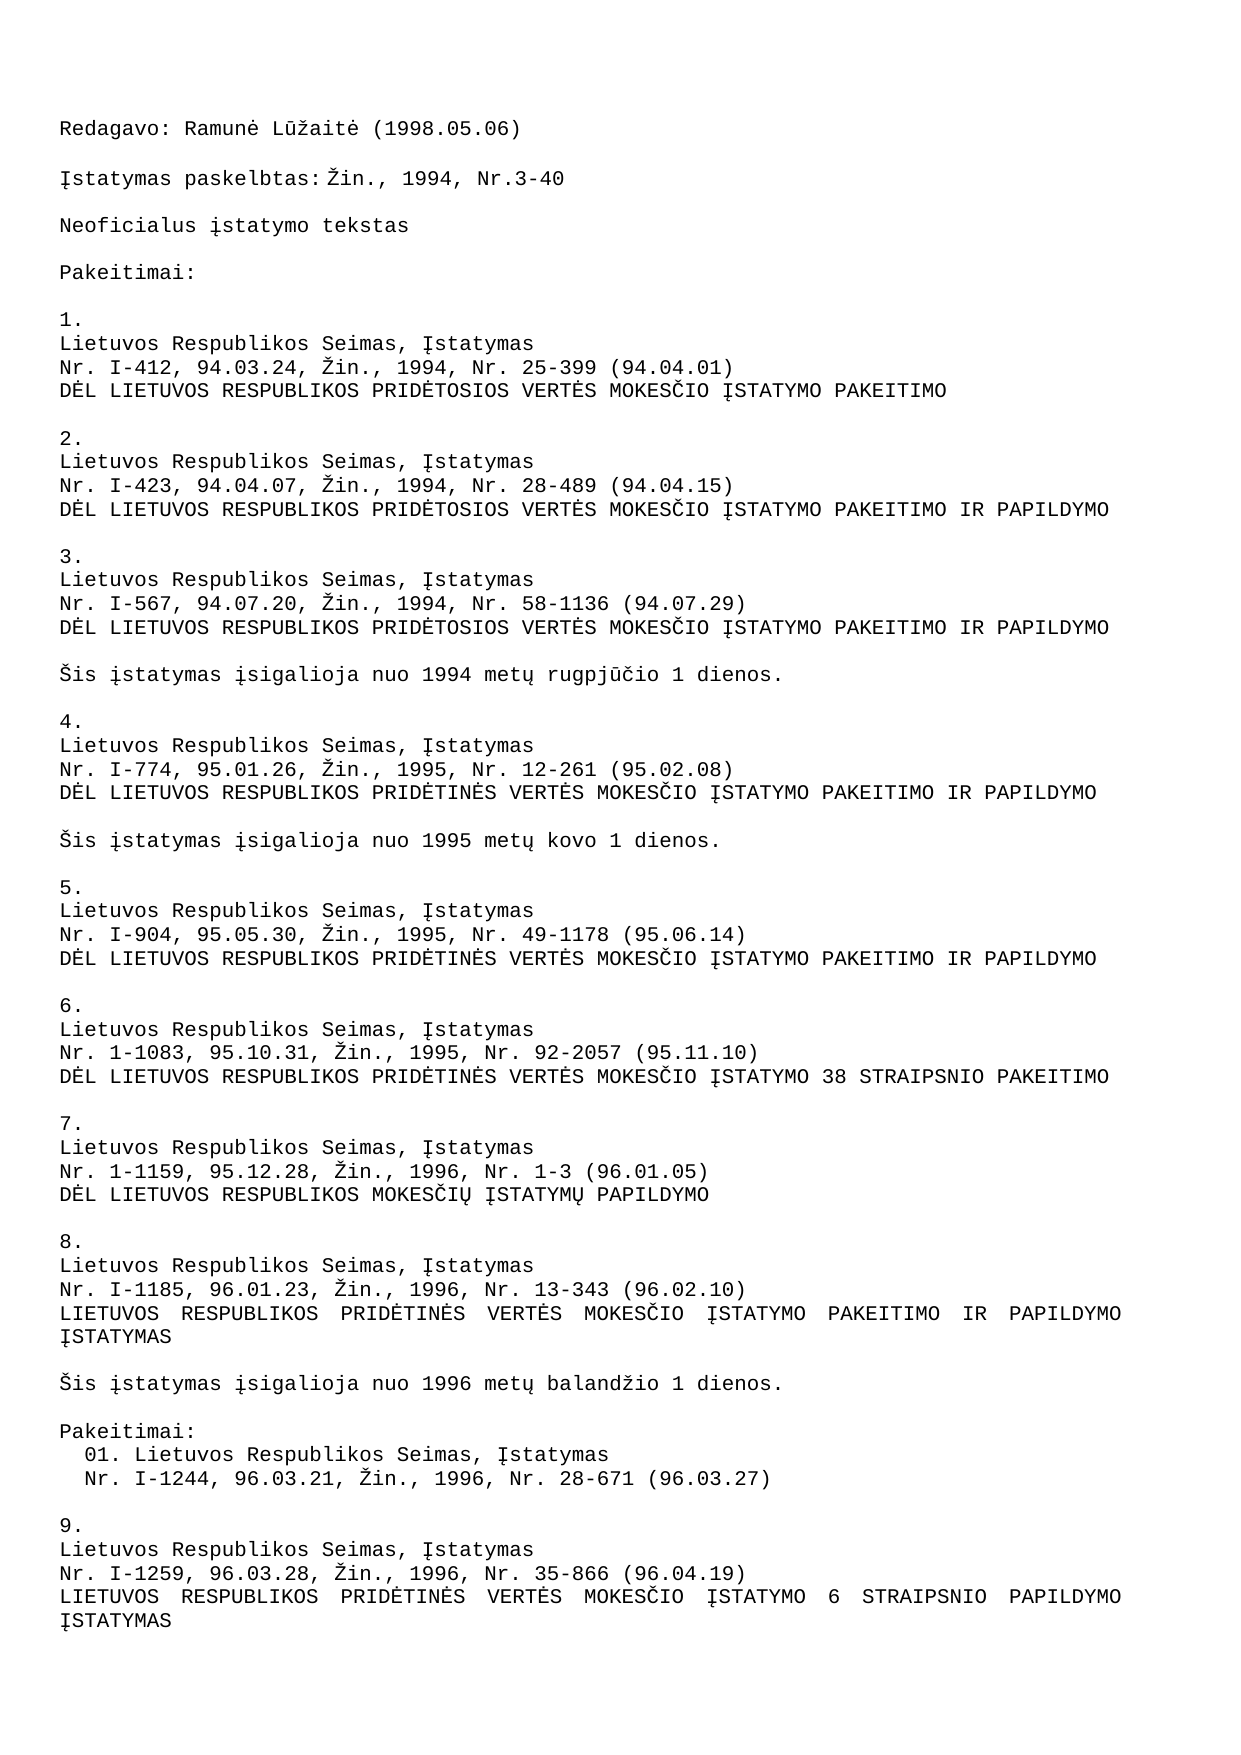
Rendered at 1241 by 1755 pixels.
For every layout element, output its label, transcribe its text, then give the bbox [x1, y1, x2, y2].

text DĖL LIETUVOS RESPUBLIKOS PRIDĖTOSIOS VERTĖS MOKESČIO ĮSTATYMO PAKEITIMO [59, 380, 1122, 404]
text DĖL LIETUVOS RESPUBLIKOS PRIDĖTINĖS VERTĖS MOKESČIO ĮSTATYMO 38 STRAIPSNIO PAKEITIMO [59, 1066, 1122, 1090]
text DĖL LIETUVOS RESPUBLIKOS PRIDĖTINĖS VERTĖS MOKESČIO ĮSTATYMO PAKEITIMO IR PAPILDYMO [59, 948, 1122, 971]
text Lietuvos Respublikos Seimas, Įstatymas [59, 1255, 1122, 1279]
text 2. [59, 428, 1122, 451]
text 1. [59, 309, 1122, 333]
text Lietuvos Respublikos Seimas, Įstatymas [59, 333, 1122, 357]
text Neoficialus įstatymo tekstas [59, 215, 1122, 238]
text Įstatymas paskelbtas: Žin., 1994, Nr.3-40 [59, 165, 1122, 191]
text Pakeitimai: [59, 262, 1122, 286]
text Nr. I-412, 94.03.24, Žin., 1994, Nr. 25-399 (94.04.01) [59, 357, 1122, 380]
text DĖL LIETUVOS RESPUBLIKOS MOKESČIŲ ĮSTATYMŲ PAPILDYMO [59, 1184, 1122, 1208]
text 3. [59, 546, 1122, 569]
text DĖL LIETUVOS RESPUBLIKOS PRIDĖTOSIOS VERTĖS MOKESČIO ĮSTATYMO PAKEITIMO IR PAPILDYMO [59, 617, 1122, 640]
text Lietuvos Respublikos Seimas, Įstatymas [59, 1137, 1122, 1161]
text Lietuvos Respublikos Seimas, Įstatymas [59, 901, 1122, 924]
text LIETUVOS RESPUBLIKOS PRIDĖTINĖS VERTĖS MOKESČIO ĮSTATYMO PAKEITIMO IR PAPILDYMO ĮSTATYMAS [59, 1302, 1122, 1350]
text 6. [59, 995, 1122, 1019]
text Šis įstatymas įsigalioja nuo 1996 metų balandžio 1 dienos. [59, 1373, 1122, 1397]
text Nr. I-1185, 96.01.23, Žin., 1996, Nr. 13-343 (96.02.10) [59, 1279, 1122, 1302]
text Šis įstatymas įsigalioja nuo 1994 metų rugpjūčio 1 dienos. [59, 664, 1122, 688]
text Nr. I-904, 95.05.30, Žin., 1995, Nr. 49-1178 (95.06.14) [59, 924, 1122, 948]
text Lietuvos Respublikos Seimas, Įstatymas [59, 569, 1122, 593]
text Pakeitimai: [59, 1421, 1122, 1444]
text DĖL LIETUVOS RESPUBLIKOS PRIDĖTOSIOS VERTĖS MOKESČIO ĮSTATYMO PAKEITIMO IR PAPILDYMO [59, 498, 1122, 522]
text Nr. 1-1083, 95.10.31, Žin., 1995, Nr. 92-2057 (95.11.10) [59, 1042, 1122, 1066]
text 8. [59, 1232, 1122, 1255]
text 01. Lietuvos Respublikos Seimas, Įstatymas [59, 1444, 1122, 1468]
text 7. [59, 1113, 1122, 1137]
text Lietuvos Respublikos Seimas, Įstatymas [59, 1019, 1122, 1042]
text 5. [59, 877, 1122, 901]
text Lietuvos Respublikos Seimas, Įstatymas [59, 451, 1122, 475]
text 9. [59, 1515, 1122, 1539]
text Redagavo: Ramunė Lūžaitė (1998.05.06) [59, 118, 1122, 142]
text DĖL LIETUVOS RESPUBLIKOS PRIDĖTINĖS VERTĖS MOKESČIO ĮSTATYMO PAKEITIMO IR PAPILDYMO [59, 782, 1122, 806]
text Nr. I-774, 95.01.26, Žin., 1995, Nr. 12-261 (95.02.08) [59, 759, 1122, 782]
text Lietuvos Respublikos Seimas, Įstatymas [59, 1539, 1122, 1563]
text Nr. 1-1159, 95.12.28, Žin., 1996, Nr. 1-3 (96.01.05) [59, 1161, 1122, 1184]
text Šis įstatymas įsigalioja nuo 1995 metų kovo 1 dienos. [59, 829, 1122, 853]
text Nr. I-423, 94.04.07, Žin., 1994, Nr. 28-489 (94.04.15) [59, 475, 1122, 498]
text Nr. I-1244, 96.03.21, Žin., 1996, Nr. 28-671 (96.03.27) [59, 1468, 1122, 1492]
text Nr. I-1259, 96.03.28, Žin., 1996, Nr. 35-866 (96.04.19) [59, 1563, 1122, 1586]
text LIETUVOS RESPUBLIKOS PRIDĖTINĖS VERTĖS MOKESČIO ĮSTATYMO 6 STRAIPSNIO PAPILDYMO ĮSTATYMAS [59, 1586, 1122, 1633]
text Lietuvos Respublikos Seimas, Įstatymas [59, 735, 1122, 759]
text 4. [59, 711, 1122, 735]
text Nr. I-567, 94.07.20, Žin., 1994, Nr. 58-1136 (94.07.29) [59, 593, 1122, 617]
